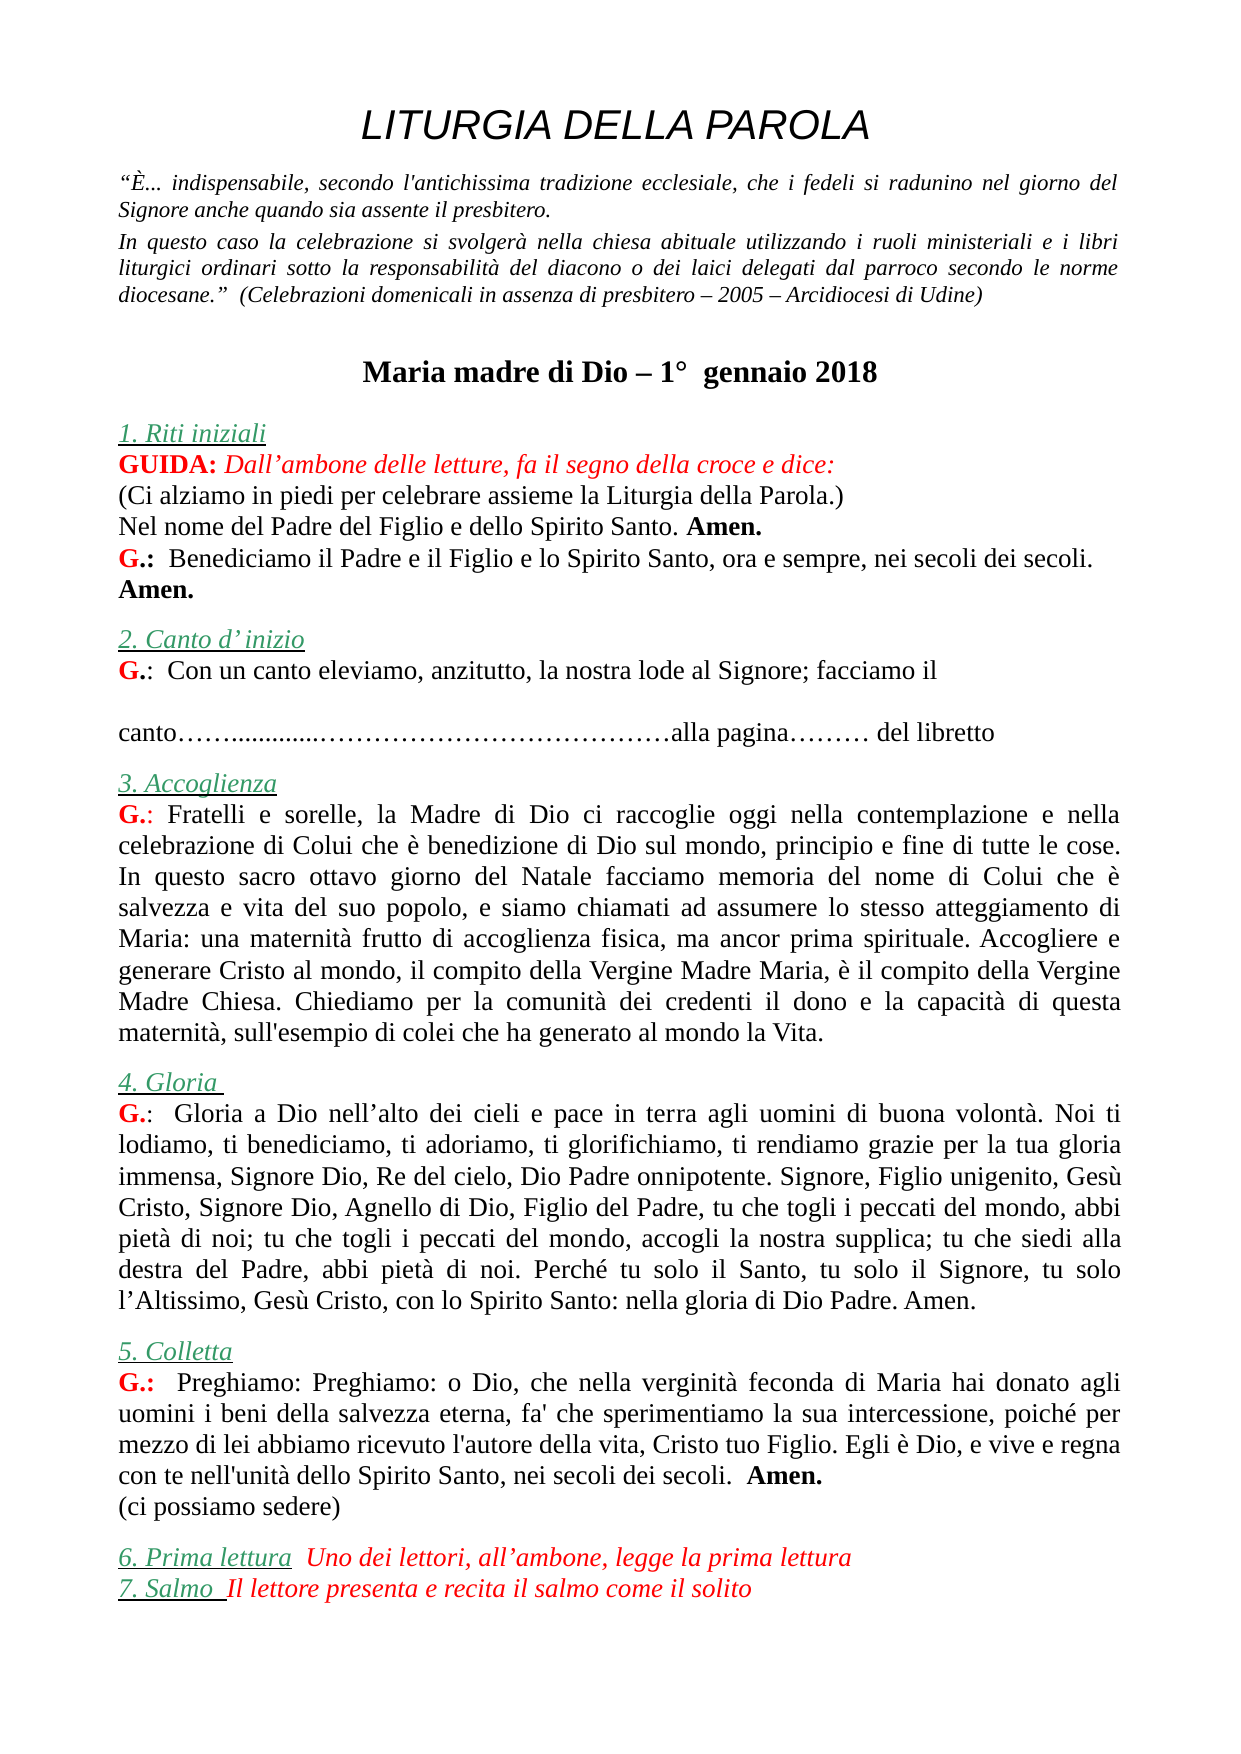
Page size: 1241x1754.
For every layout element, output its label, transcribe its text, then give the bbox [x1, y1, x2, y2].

text G.: Fratelli e sorelle, la Madre di Dio ci raccoglie oggi nella contemplazione e nella celebrazione di Colui che è benedizione di Dio sul mondo, principio e fine di tutte le cose. In questo sacro ottavo giorno del Natale facciamo memoria del nome di Colui che è salvezza e vita del suo popolo, e siamo chiamati ad assumere lo stesso atteggiamento di Maria: una maternità frutto di accoglienza fisica, ma ancor prima spirituale. Accogliere e generare Cristo al mondo, il compito della Vergine Madre Maria, è il compito della Vergine Madre Chiesa. Chiediamo per la comunità dei credenti il dono e la capacità di questa maternità, sull'esempio di colei che ha generato al mondo la Vita. [118, 798, 1122, 1047]
text G.: Preghiamo: Preghiamo: o Dio, che nella verginità feconda di Maria hai donato agli uomini i beni della salvezza eterna, fa' che sperimentiamo la sua intercessione, poiché per mezzo di lei abbiamo ricevuto l'autore della vita, Cristo tuo Figlio. Egli è Dio, e vive e regna con te nell'unità dello Spirito Santo, nei secoli dei secoli. Amen. [118, 1366, 1122, 1490]
text “È... indispensabile, secondo l'antichissima tradizione ecclesiale, che i fedeli si radunino nel giorno del Signore anche quando sia assente il presbitero. [118, 169, 1122, 222]
text canto…….............…………………………………alla pagina……… del libretto [118, 717, 1122, 748]
text 2. Canto d’ inizio [118, 623, 1122, 654]
text G.: Con un canto eleviamo, anzitutto, la nostra lode al Signore; facciamo il [118, 654, 1122, 685]
text G.: Gloria a Dio nell’alto dei cieli e pace in ter­ra agli uomini di buona volontà. Noi ti lodiamo, ti benediciamo, ti adoriamo, ti glorifichia­mo, ti rendiamo grazie per la tua gloria immen­sa, Signore Dio, Re del cielo, Dio Padre on­nipotente. Signore, Figlio unigenito, Gesù Cri­sto, Signore Dio, Agnello di Dio, Figlio del Padre, tu che togli i peccati del mondo, abbi pietà di noi; tu che togli i peccati del mon­do, accogli la nostra supplica; tu che siedi alla destra del Padre, abbi pietà di noi. Perché tu solo il Santo, tu solo il Signore, tu solo l’Altissimo, Gesù Cristo, con lo Spirito Santo: nella gloria di Dio Padre. Amen. [118, 1097, 1122, 1316]
text (ci possiamo sedere) [118, 1490, 1122, 1522]
text In questo caso la celebrazione si svolgerà nella chiesa abituale utilizzando i ruoli ministeriali e i libri liturgici ordinari sotto la responsabilità del diacono o dei laici delegati dal parroco secondo le norme diocesane.” (Celebrazioni domenicali in assenza di presbitero – 2005 – Arcidiocesi di Udine) [118, 228, 1122, 307]
text 6. Prima lettura Uno dei lettori, all’ambone, legge la prima lettura [118, 1541, 1122, 1572]
text GUIDA: Dall’ambone delle letture, fa il segno della croce e dice: [118, 448, 1122, 479]
text Maria madre di Dio – 1° gennaio 2018 [118, 354, 1122, 389]
text 3. Accoglienza [118, 767, 1122, 798]
text 5. Colletta [118, 1335, 1122, 1366]
text 1. Riti iniziali [118, 417, 1122, 448]
text (Ci alziamo in piedi per celebrare assieme la Liturgia della Parola.) [118, 479, 1122, 511]
text 4. Gloria [118, 1066, 1122, 1097]
text LITURGIA DELLA PAROLA [118, 100, 1122, 148]
text Nel nome del Padre del Figlio e dello Spirito Santo. Amen. [118, 511, 1122, 542]
text G.: Benediciamo il Padre e il Figlio e lo Spirito Santo, ora e sempre, nei secoli dei secoli. Amen. [118, 542, 1122, 604]
text 7. Salmo Il lettore presenta e recita il salmo come il solito [118, 1572, 1122, 1603]
